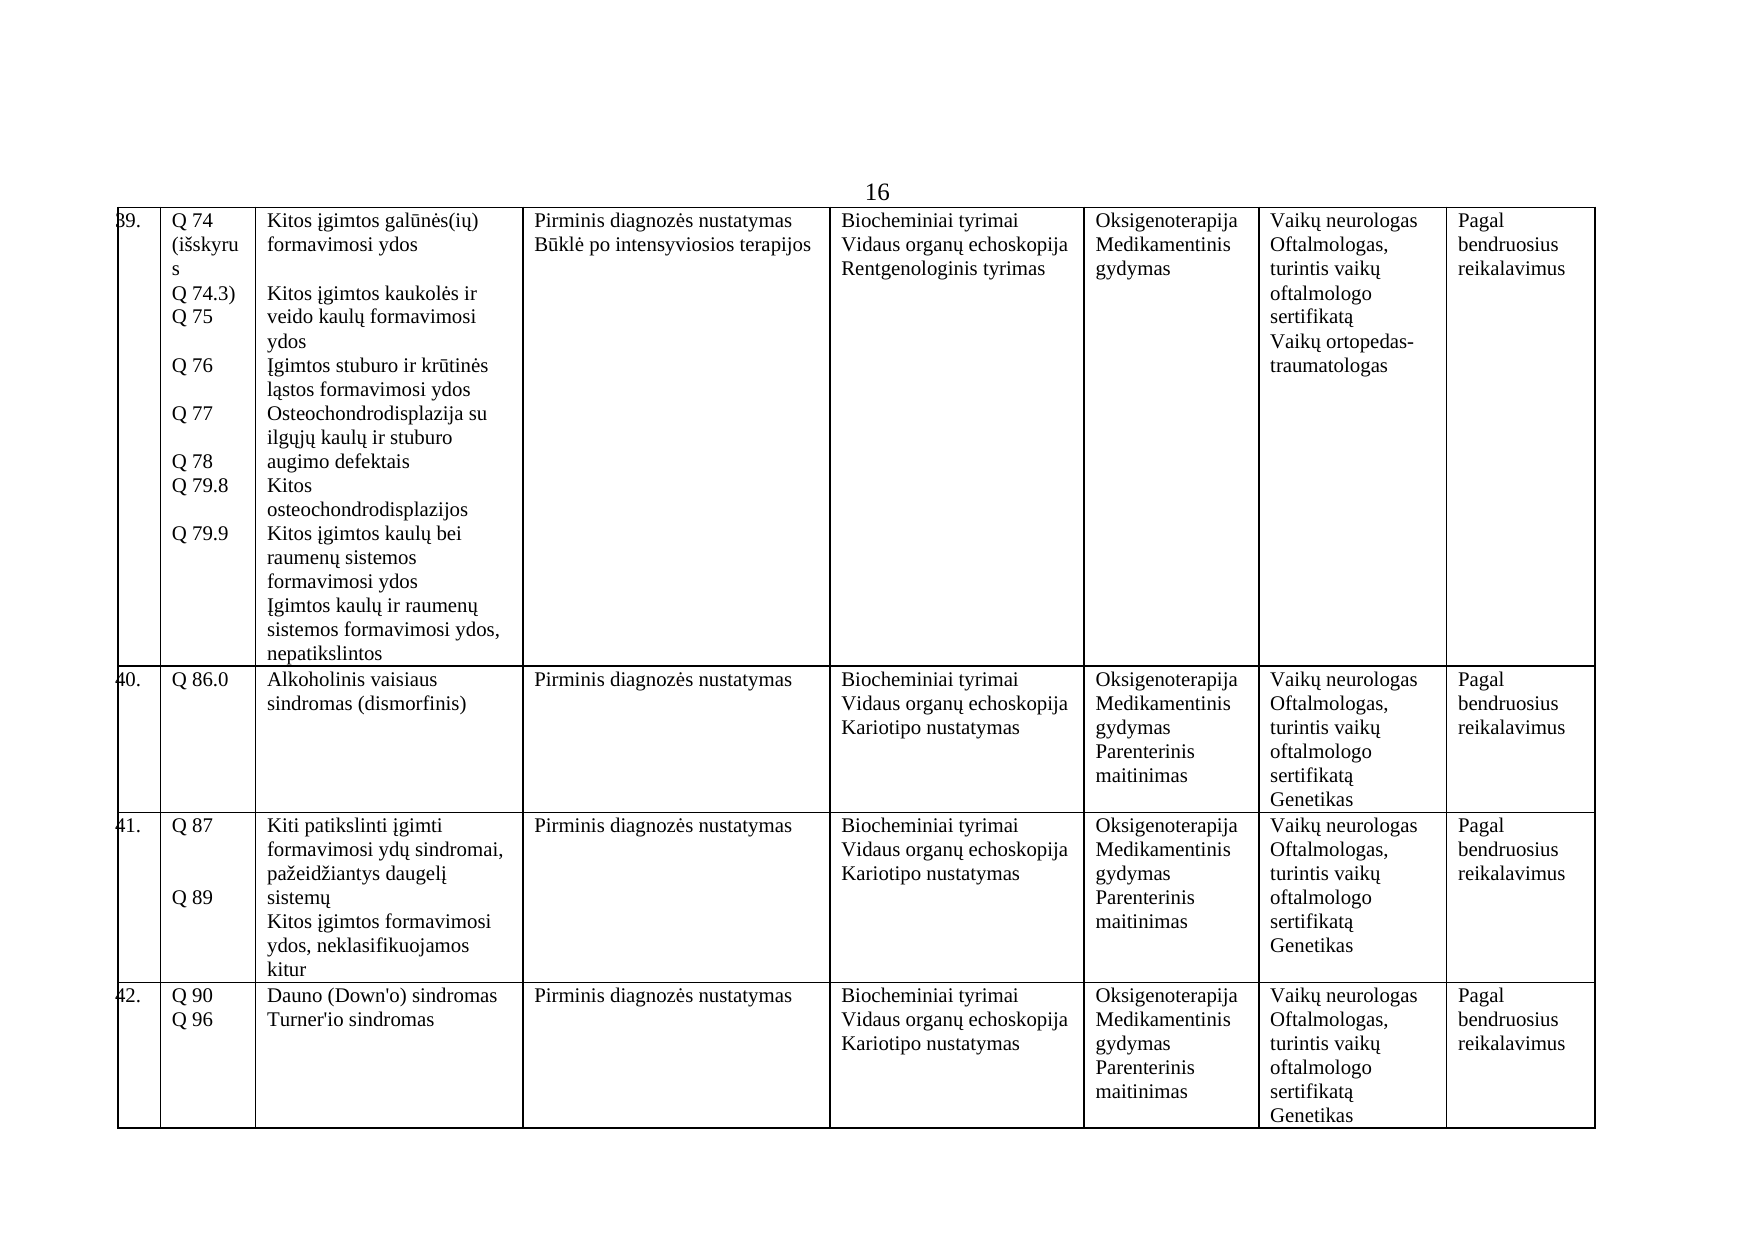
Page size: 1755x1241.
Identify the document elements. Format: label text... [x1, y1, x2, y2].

table_cell 42. [119, 983, 160, 1127]
table_cell Q 87 Q 89 [161, 813, 255, 981]
table_cell Q 86.0 [161, 667, 255, 811]
table_cell Q 90 Q 96 [161, 983, 255, 1127]
table_cell Pagal bendruosius reikalavimus [1447, 813, 1594, 981]
table_cell Oksigenoterapija Medikamentinis gydymas Parenterinis maitinimas [1085, 813, 1258, 981]
table_cell Q 74 (išskyrus Q 74.3) Q 75 Q 76 Q 77 Q 78 Q 79.8 Q 79.9 [161, 208, 255, 665]
table_cell Vaikų neurologas Oftalmologas, turintis vaikų oftalmologo sertifikatą Vaikų ortopedas-traumatologas [1260, 208, 1446, 665]
table_cell Oksigenoterapija Medikamentinis gydymas Parenterinis maitinimas [1085, 983, 1258, 1127]
table_cell Pirminis diagnozės nustatymas [524, 983, 829, 1127]
table_cell Pagal bendruosius reikalavimus [1447, 667, 1594, 811]
table_cell Pirminis diagnozės nustatymas [524, 813, 829, 981]
table_cell 41. [119, 813, 160, 981]
table_cell Kiti patikslinti įgimti formavimosi ydų sindromai, pažeidžiantys daugelį sistemų Kitos įgimtos formavimosi ydos, neklasifikuojamos kitur [256, 813, 522, 981]
table_cell Vaikų neurologas Oftalmologas, turintis vaikų oftalmologo sertifikatą Genetikas [1260, 813, 1446, 981]
table_cell Vaikų neurologas Oftalmologas, turintis vaikų oftalmologo sertifikatą Genetikas [1260, 983, 1446, 1127]
table_cell Pirminis diagnozės nustatymas [524, 667, 829, 811]
table_cell 39. [119, 208, 160, 665]
table_cell Pagal bendruosius reikalavimus [1447, 983, 1594, 1127]
table_cell Alkoholinis vaisiaus sindromas (dismorfinis) [256, 667, 522, 811]
table_cell Dauno (Down'o) sindromas Turner'io sindromas [256, 983, 522, 1127]
table_cell Biocheminiai tyrimai Vidaus organų echoskopija Kariotipo nustatymas [831, 813, 1083, 981]
table_cell Vaikų neurologas Oftalmologas, turintis vaikų oftalmologo sertifikatą Genetikas [1260, 667, 1446, 811]
table_cell Biocheminiai tyrimai Vidaus organų echoskopija Rentgenologinis tyrimas [831, 208, 1083, 665]
table_cell Kitos įgimtos galūnės(ių) formavimosi ydos Kitos įgimtos kaukolės ir veido kaulų formavimosi ydos Įgimtos stuburo ir krūtinės ląstos formavimosi ydos Osteochondrodisplazija su ilgųjų kaulų ir stuburo augimo defektais Kitos osteochondrodisplazijos Kitos įgimtos kaulų bei raumenų sistemos formavimosi ydos Įgimtos kaulų ir raumenų sistemos formavimosi ydos, nepatikslintos [256, 208, 522, 665]
table_cell Oksigenoterapija Medikamentinis gydymas [1085, 208, 1258, 665]
table_cell Oksigenoterapija Medikamentinis gydymas Parenterinis maitinimas [1085, 667, 1258, 811]
table_cell Biocheminiai tyrimai Vidaus organų echoskopija Kariotipo nustatymas [831, 983, 1083, 1127]
table_cell Pirminis diagnozės nustatymas Būklė po intensyviosios terapijos [524, 208, 829, 665]
table_cell 40. [119, 667, 160, 811]
table_cell Pagal bendruosius reikalavimus [1447, 208, 1594, 665]
table_cell Biocheminiai tyrimai Vidaus organų echoskopija Kariotipo nustatymas [831, 667, 1083, 811]
